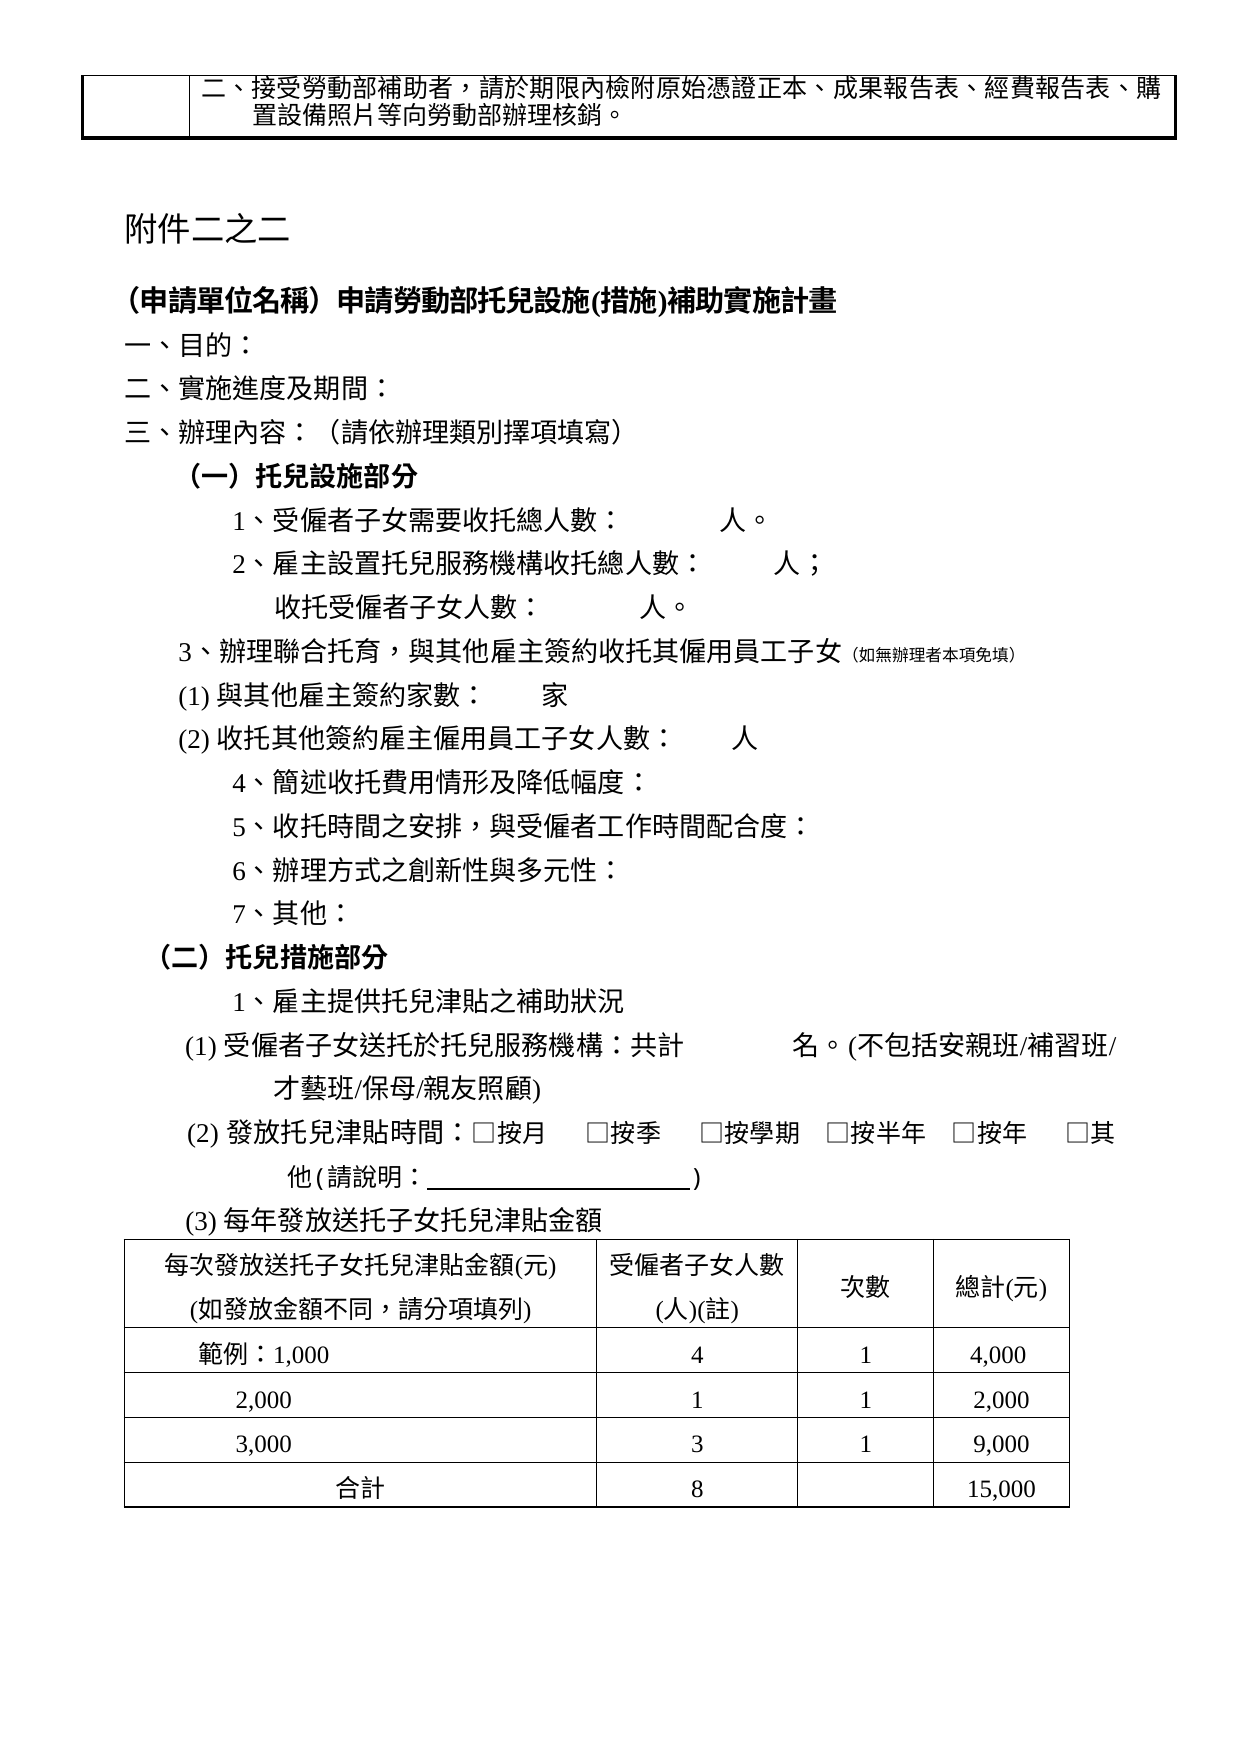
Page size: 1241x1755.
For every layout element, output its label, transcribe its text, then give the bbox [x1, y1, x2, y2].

text （一）托兒設施部分 [174, 451, 1116, 495]
table_cell 1 [798, 1373, 933, 1417]
table_cell 1 [597, 1373, 797, 1417]
table_cell 3,000 [125, 1418, 596, 1462]
table_cell 2,000 [934, 1373, 1069, 1417]
table_cell 1 [798, 1328, 933, 1372]
table_cell 2,000 [125, 1373, 596, 1417]
text 6、辦理方式之創新性與多元性： [174, 845, 1116, 889]
table_header 次數 [798, 1240, 933, 1327]
text (2) 發放托兒津貼時間：□按月 □按季 □按學期 □按半年 □按年 □其他(請說明： ) [124, 1107, 1116, 1195]
text (1) 受僱者子女送托於托兒服務機構：共計 名。(不包括安親班/補習班/才藝班/保母/親友照顧) [124, 1020, 1116, 1107]
text (2) 收托其他簽約雇主僱用員工子女人數： 人 [124, 714, 1116, 757]
table_header 每次發放送托子女托兒津貼金額(元) (如發放金額不同，請分項填列) [125, 1240, 596, 1327]
text 附件二之二 [124, 203, 1116, 251]
text 2、雇主設置托兒服務機構收托總人數： 人； [174, 539, 1116, 582]
text （申請單位名稱）申請勞動部托兒設施(措施)補助實施計畫 [112, 276, 1129, 320]
text 三、辦理內容：（請依辦理類別擇項填寫） [124, 407, 1116, 451]
text 1、受僱者子女需要收托總人數： 人。 [174, 495, 1116, 539]
table_cell 1 [798, 1418, 933, 1462]
table_header 受僱者子女人數(人)(註) [597, 1240, 797, 1327]
table_cell 8 [597, 1463, 797, 1506]
table_cell 合計 [125, 1463, 596, 1506]
text 一、目的： [124, 320, 1116, 364]
text 5、收托時間之安排，與受僱者工作時間配合度： [174, 801, 1116, 845]
table_cell [798, 1463, 933, 1506]
table_cell 4 [597, 1328, 797, 1372]
table_cell 3 [597, 1418, 797, 1462]
table_cell 9,000 [934, 1418, 1069, 1462]
text 4、簡述收托費用情形及降低幅度： [174, 757, 1116, 801]
table_cell 4,000 [934, 1328, 1069, 1372]
text 二、實施進度及期間： [124, 364, 1116, 407]
table_cell 範例：1,000 [125, 1328, 596, 1372]
text (1) 與其他雇主簽約家數： 家 [124, 670, 1116, 714]
text 3、辦理聯合托育，與其他雇主簽約收托其僱用員工子女（如無辦理者本項免填） [124, 626, 1116, 670]
text 收托受僱者子女人數： 人。 [124, 582, 1116, 626]
text 7、其他： [174, 889, 1116, 932]
table_cell [84, 76, 189, 136]
table_cell 二、接受勞動部補助者，請於期限內檢附原始憑證正本、成果報告表、經費報告表、購置設備照片等向勞動部辦理核銷。 [190, 76, 1174, 136]
table_cell 15,000 [934, 1463, 1069, 1506]
text (3) 每年發放送托子女托兒津貼金額 [124, 1195, 1116, 1239]
table_header 總計(元) [934, 1240, 1069, 1327]
text （二）托兒措施部分 [124, 932, 1116, 976]
text 1、雇主提供托兒津貼之補助狀況 [174, 976, 1116, 1020]
